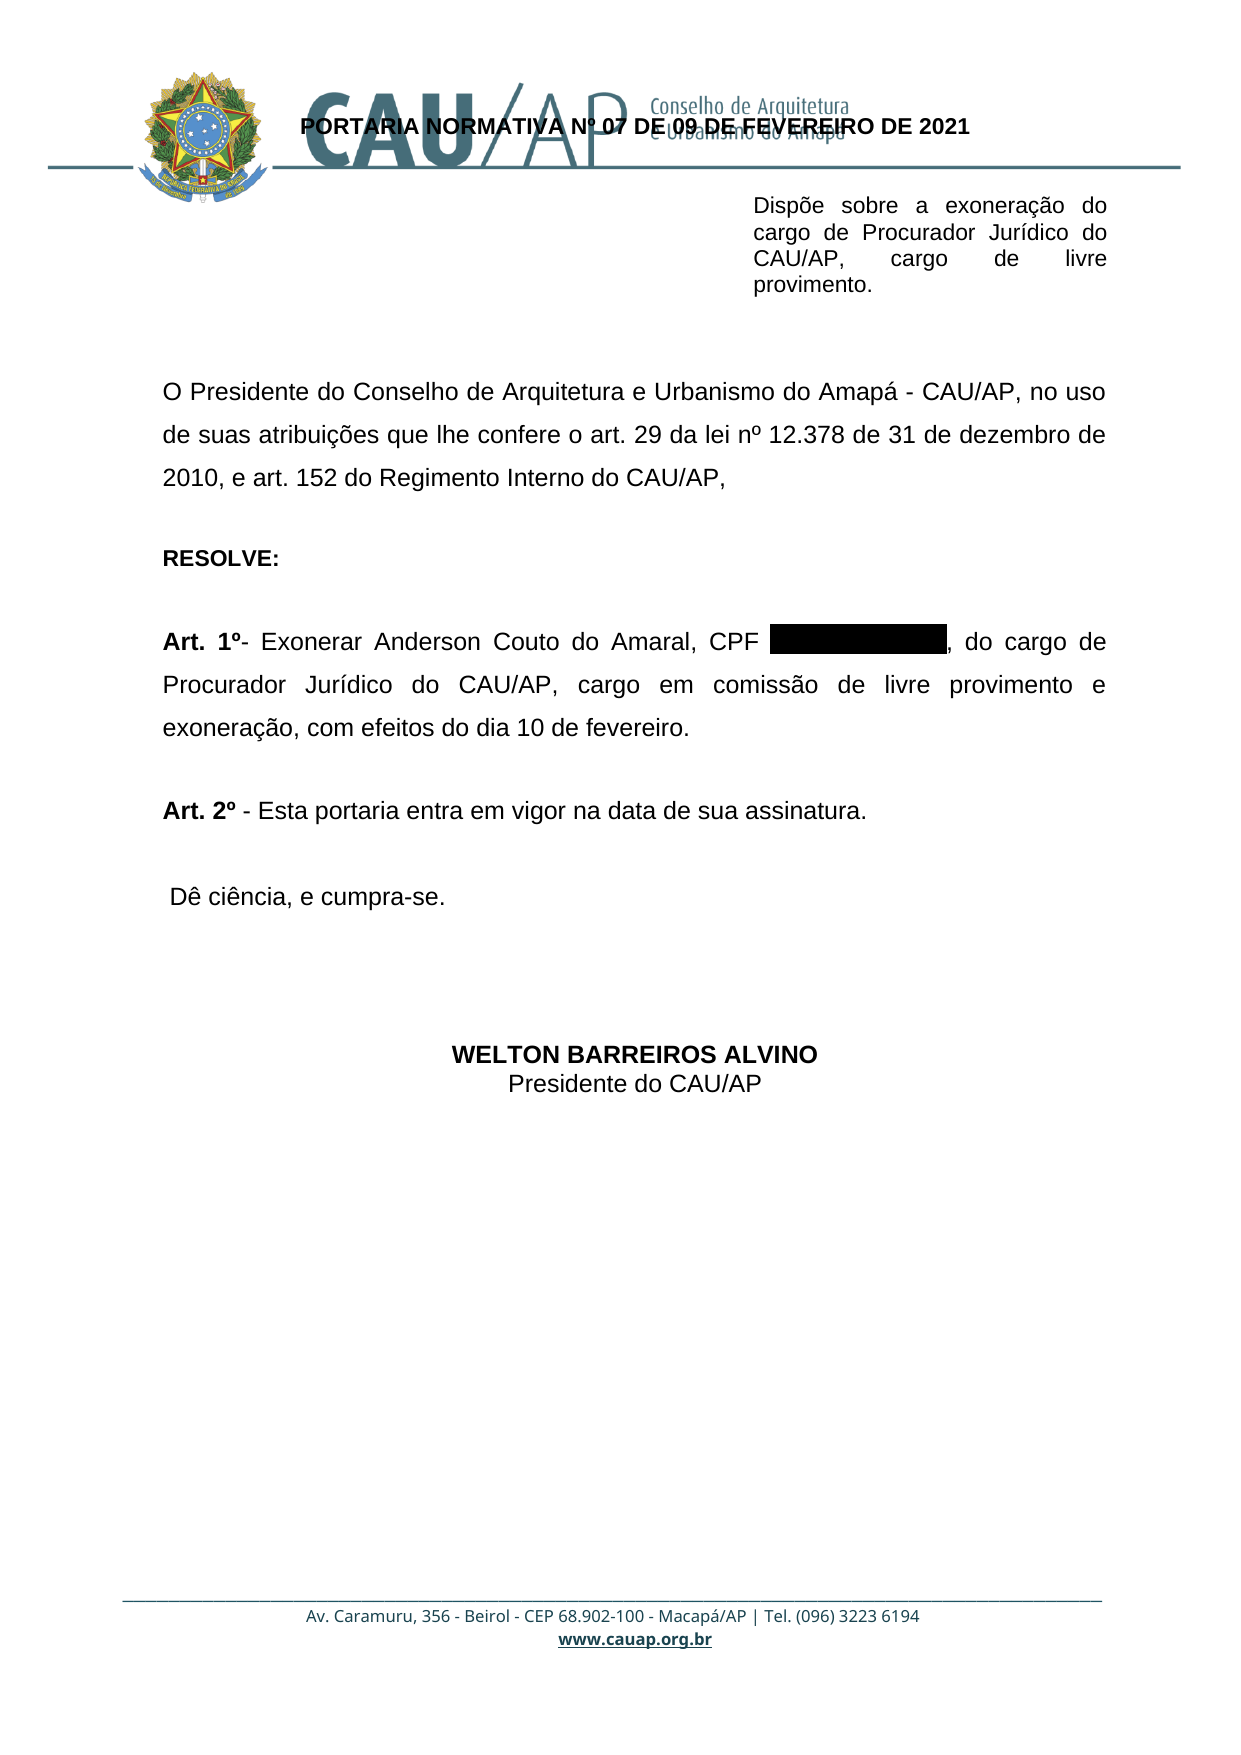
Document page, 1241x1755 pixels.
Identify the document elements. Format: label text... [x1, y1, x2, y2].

text O Presidente do Conselho de Arquitetura e Urbanismo do Amapá - CAU/AP, no uso de suas atribuições que lhe confere o art. 29 da lei nº 12.378 de 31 de dezembro de 2010, e art. 152 do Regimento Interno do CAU/AP, [162, 377, 1107, 492]
text Dispõe sobre a exoneração do cargo de Procurador Jurídico do CAU/AP, cargo de livre provimento. [753, 222, 1107, 298]
text Dê ciência, e cumpra-se. [162, 882, 1107, 911]
text Art. 2º - Esta portaria entra em vigor na data de sua assinatura. [162, 796, 1107, 824]
text WELTON BARREIROS ALVINO [162, 1040, 1107, 1069]
text RESOLVE: [162, 545, 1107, 572]
text Art. 1º- Exonerar Anderson Couto do Amaral, CPF xxxxxxxxxxxxxx, do cargo de Procurador Jurídico do CAU/AP, cargo em comissão de livre provimento e exoneração, com efeitos do dia 10 de fevereiro. [162, 627, 1107, 742]
text Presidente do CAU/AP [162, 1069, 1107, 1098]
